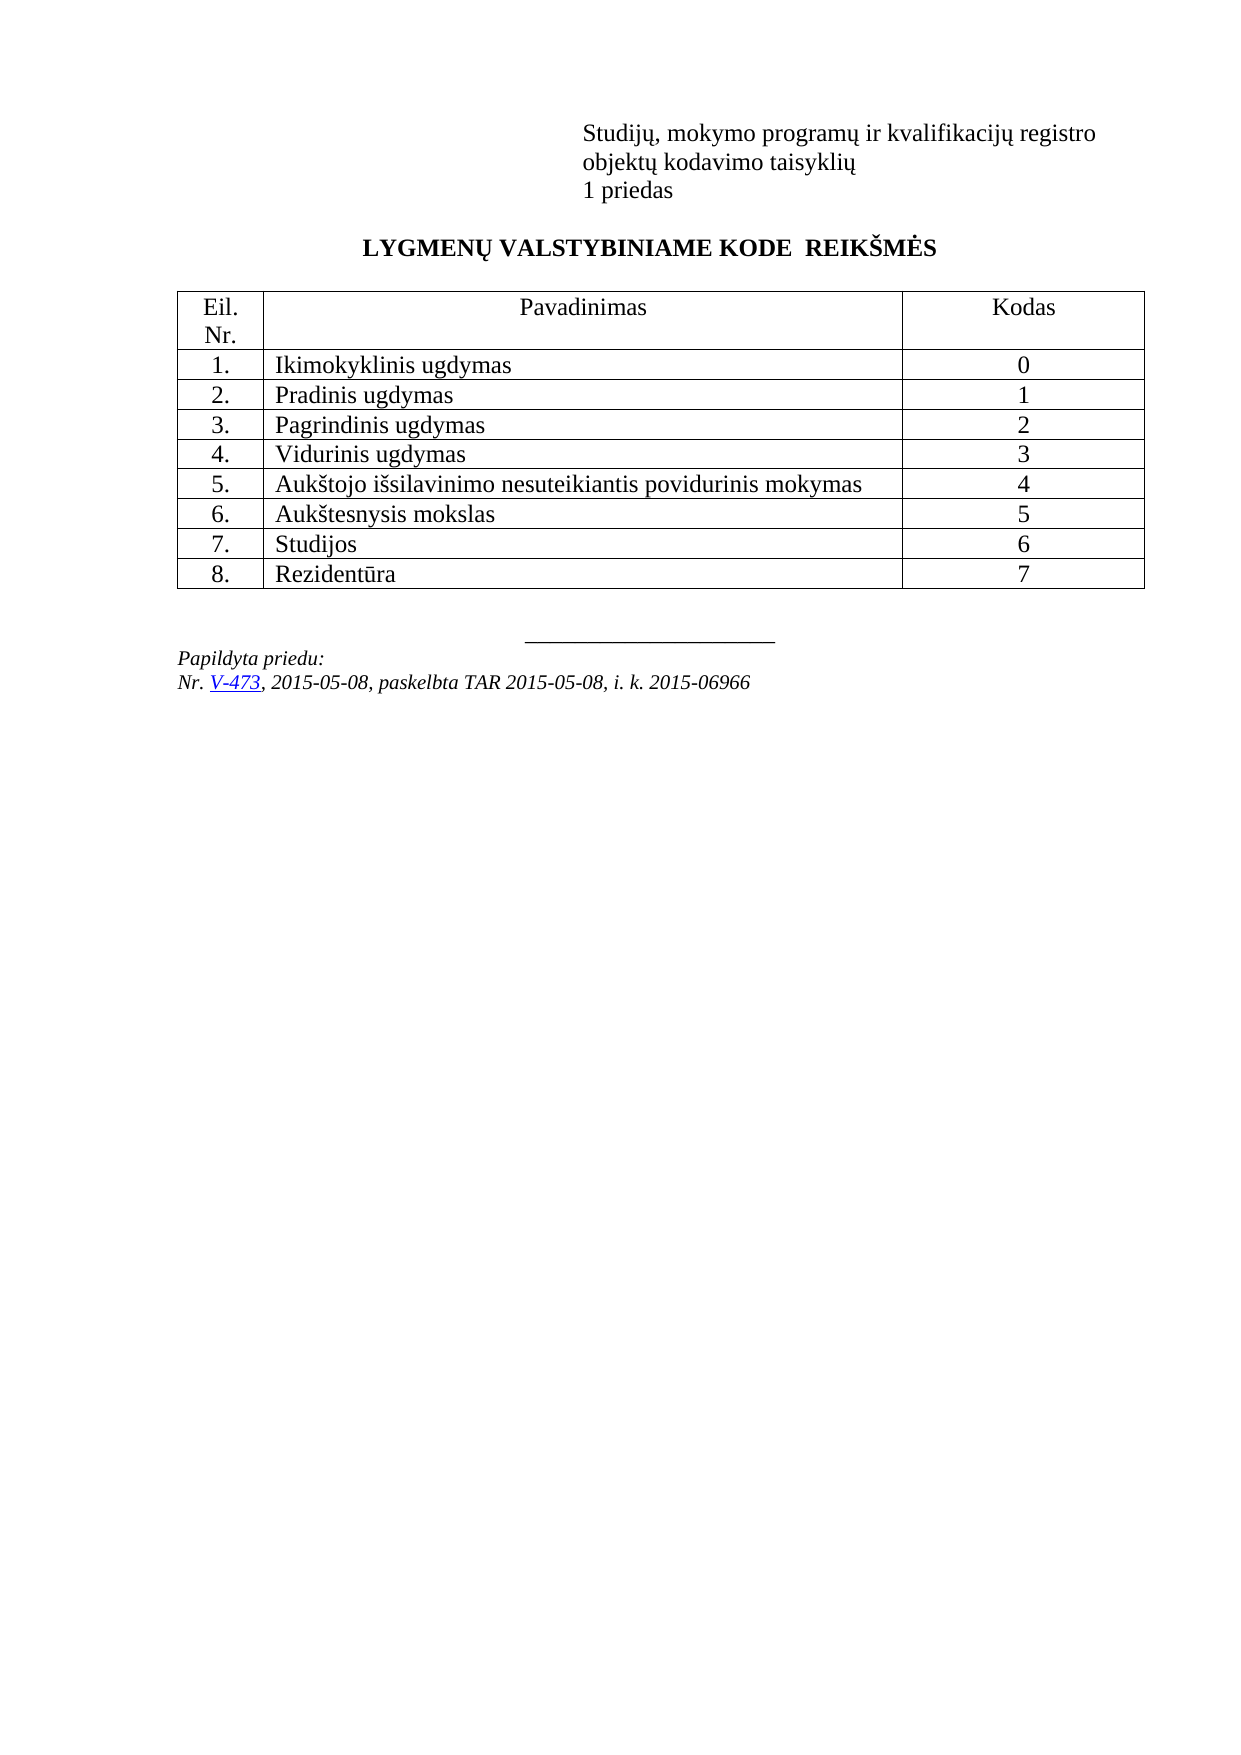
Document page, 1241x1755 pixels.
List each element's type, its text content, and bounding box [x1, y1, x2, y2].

table_cell 7. [178, 529, 263, 558]
table_cell 6 [903, 529, 1144, 558]
table_cell 4. [178, 440, 263, 468]
table_cell 5 [903, 499, 1144, 528]
table_header Pavadinimas [264, 292, 902, 349]
table_cell Aukštojo išsilavinimo nesuteikiantis povidurinis mokymas [264, 469, 902, 498]
text Nr. V-473, 2015-05-08, paskelbta TAR 2015-05-08, i. k. 2015-06966 [177, 670, 1122, 694]
table_header Kodas [903, 292, 1144, 349]
table_cell Ikimokyklinis ugdymas [264, 350, 902, 379]
table_cell 7 [903, 559, 1144, 587]
table_cell 5. [178, 469, 263, 498]
table_cell Pagrindinis ugdymas [264, 410, 902, 438]
table_cell 1. [178, 350, 263, 379]
table_cell Pradinis ugdymas [264, 380, 902, 409]
table_cell 8. [178, 559, 263, 587]
table_cell Studijos [264, 529, 902, 558]
text Lygmenų valstybiniame kode reikšmės [177, 233, 1122, 262]
table_cell 2. [178, 380, 263, 409]
table_cell 4 [903, 469, 1144, 498]
text Studijų, mokymo programų ir kvalifikacijų registro objektų kodavimo taisyklių [582, 118, 1122, 176]
table_cell 6. [178, 499, 263, 528]
table_cell 1 [903, 380, 1144, 409]
table_cell 2 [903, 410, 1144, 438]
text ____________________ [177, 617, 1122, 646]
table_header Eil. Nr. [178, 292, 263, 349]
table_cell Vidurinis ugdymas [264, 440, 902, 468]
text Papildyta priedu: [177, 646, 1122, 670]
text 1 priedas [582, 176, 1122, 204]
table_cell 3 [903, 440, 1144, 468]
table_cell Rezidentūra [264, 559, 902, 587]
table_cell 0 [903, 350, 1144, 379]
table_cell 3. [178, 410, 263, 438]
table_cell Aukštesnysis mokslas [264, 499, 902, 528]
